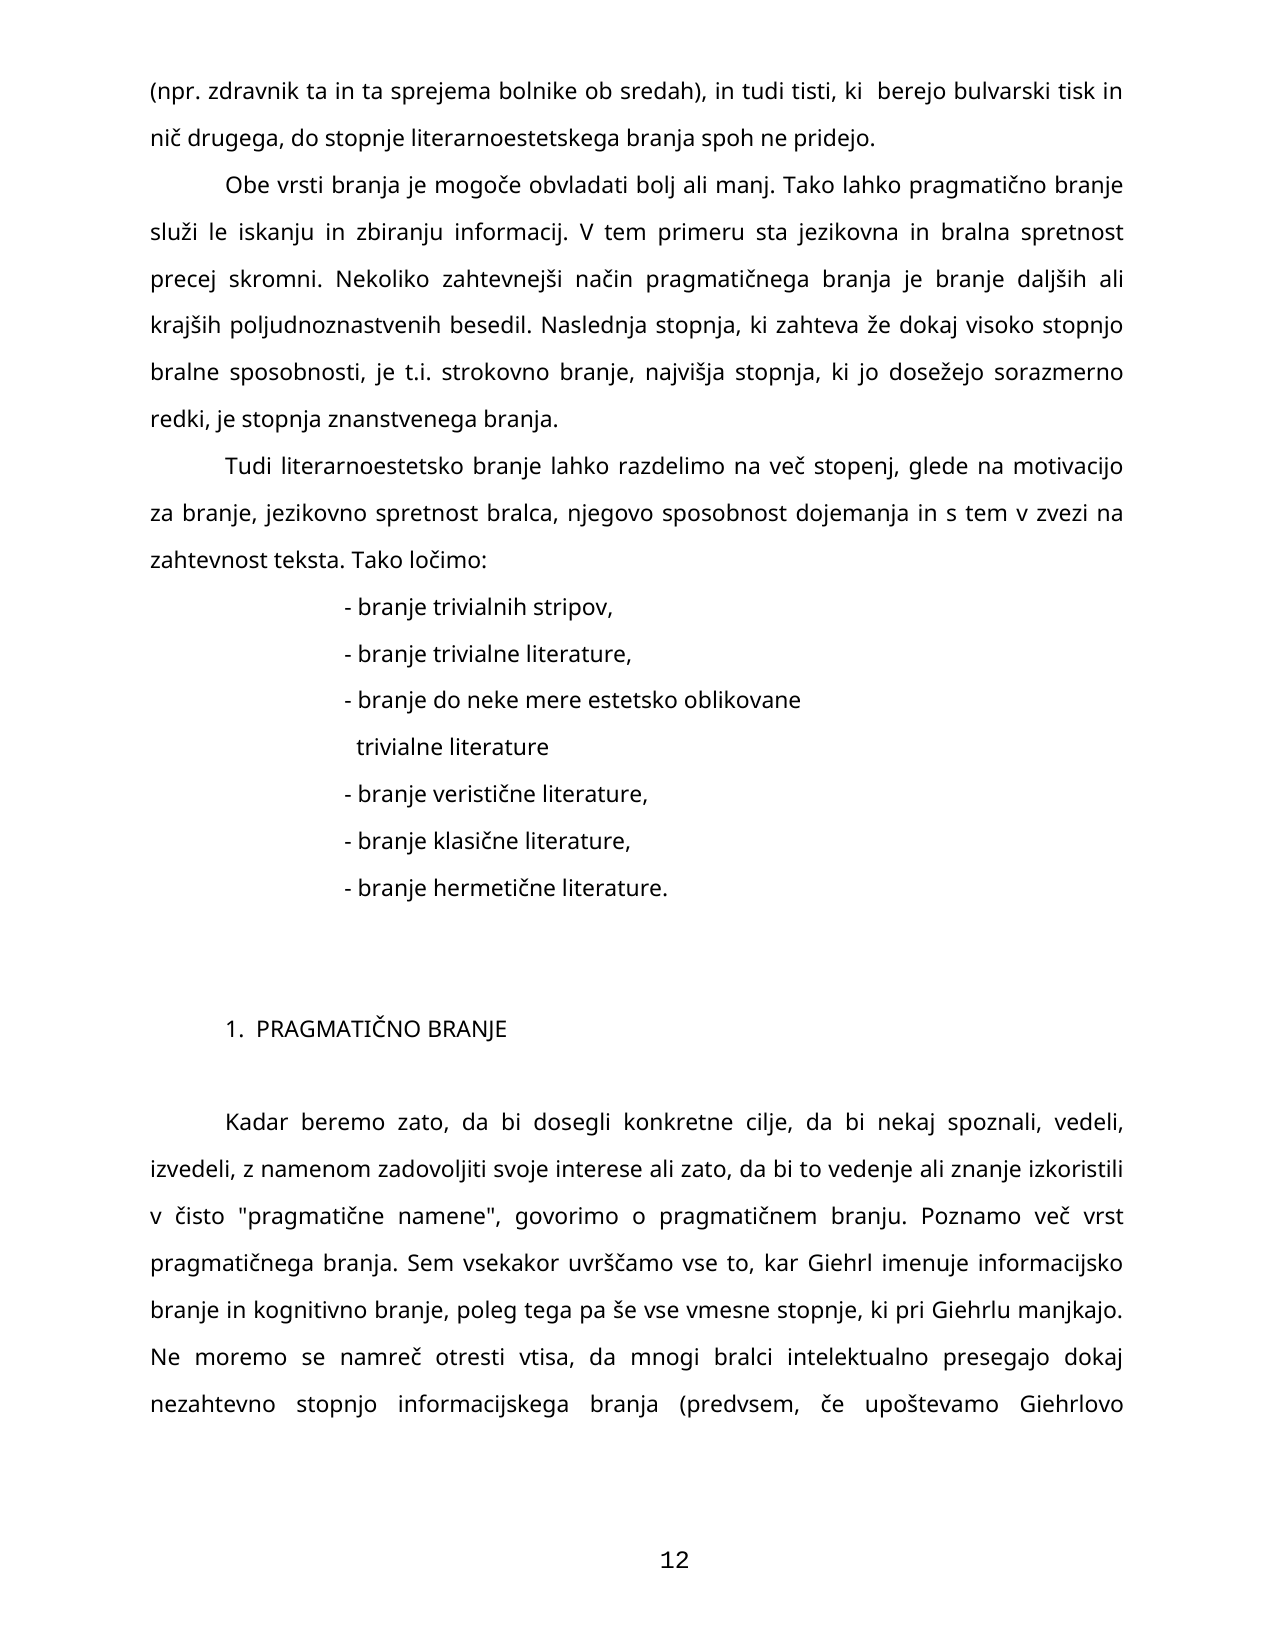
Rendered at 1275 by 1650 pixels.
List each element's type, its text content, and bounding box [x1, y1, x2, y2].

text (npr. zdravnik ta in ta sprejema bolnike ob sredah), in tudi tisti, ki berejo bulvarski tisk in nič drugega, do stopnje literarnoestetskega branja spoh ne pridejo. [150, 75, 1125, 153]
text - branje hermetične literature. [150, 872, 1125, 903]
text - branje veristične literature, [150, 778, 1125, 809]
text - branje klasične literature, [150, 825, 1125, 856]
text Obe vrsti branja je mogoče obvladati bolj ali manj. Tako lahko pragmatično branje služi le iskanju in zbiranju informacij. V tem primeru sta jezikovna in bralna spretnost precej skromni. Nekoliko zahtevnejši način pragmatičnega branja je branje daljših ali krajših poljudnoznastvenih besedil. Naslednja stopnja, ki zahteva že dokaj visoko stopnjo bralne sposobnosti, je t.i. strokovno branje, najvišja stopnja, ki jo dosežejo sorazmerno redki, je stopnja znanstvenega branja. [150, 169, 1125, 434]
text - branje do neke mere estetsko oblikovane [150, 684, 1125, 716]
text - branje trivialne literature, [150, 637, 1125, 669]
text Kadar beremo zato, da bi dosegli konkretne cilje, da bi nekaj spoznali, vedeli, izvedeli, z namenom zadovoljiti svoje interese ali zato, da bi to vedenje ali znanje izkoristili v čisto "pragmatične namene", govorimo o pragmatičnem branju. Poznamo več vrst pragmatičnega branja. Sem vsekakor uvrščamo vse to, kar Giehrl imenuje informacijsko branje in kognitivno branje, poleg tega pa še vse vmesne stopnje, ki pri Giehrlu manjkajo. Ne moremo se namreč otresti vtisa, da mnogi bralci intelektualno presegajo dokaj nezahtevno stopnjo informacijskega branja (predvsem, če upoštevamo Giehrlovo [150, 1106, 1125, 1419]
text Tudi literarnoestetsko branje lahko razdelimo na več stopenj, glede na motivacijo za branje, jezikovno spretnost bralca, njegovo sposobnost dojemanja in s tem v zvezi na zahtevnost teksta. Tako ločimo: [150, 450, 1125, 575]
text - branje trivialnih stripov, [150, 591, 1125, 622]
text trivialne literature [150, 731, 1125, 762]
text 1. PRAGMATIČNO BRANJE [150, 1012, 1125, 1044]
